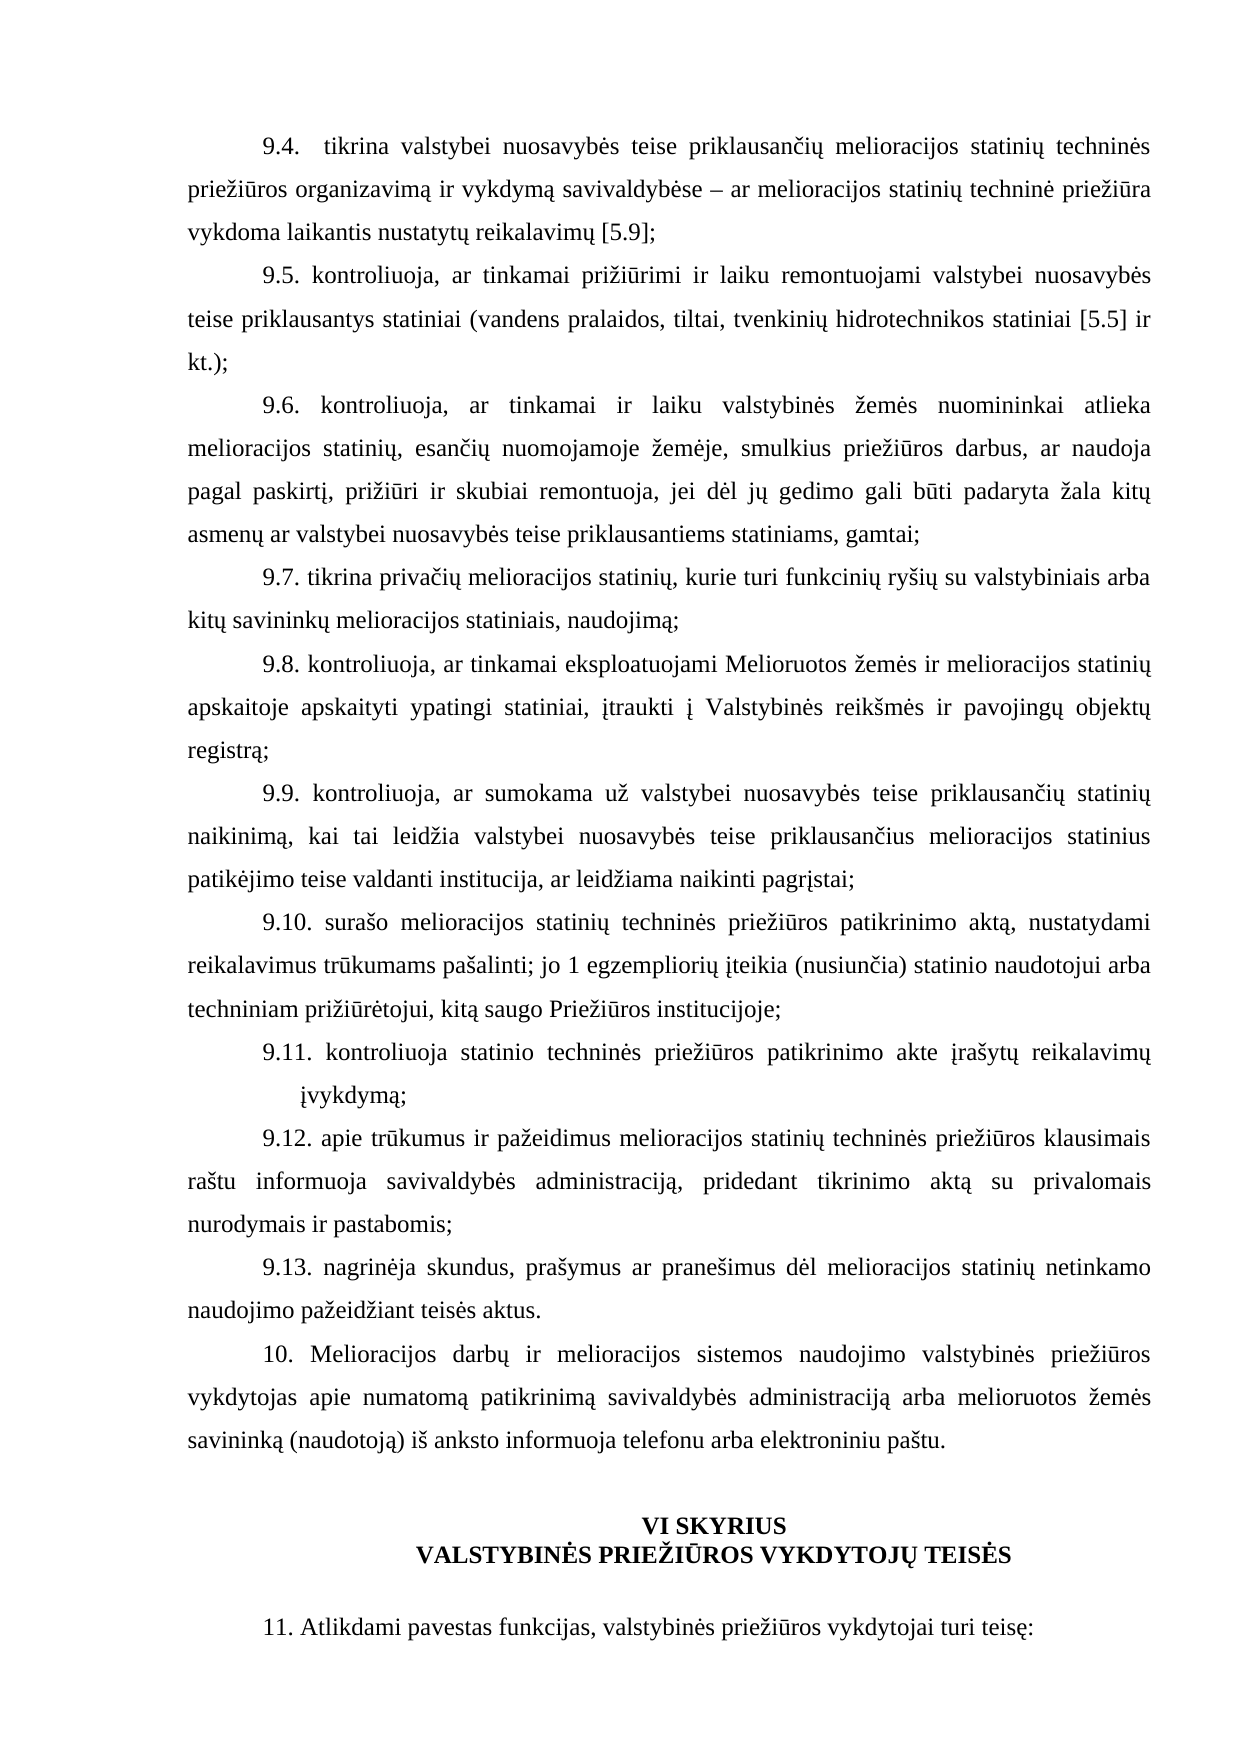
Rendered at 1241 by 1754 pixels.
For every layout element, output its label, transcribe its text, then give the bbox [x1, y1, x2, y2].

text 9.5. kontroliuoja, ar tinkamai prižiūrimi ir laiku remontuojami valstybei nuosavybės teise priklausantys statiniai (vandens pralaidos, tiltai, tvenkinių hidrotechnikos statiniai [5.5] ir kt.); [187, 261, 1152, 376]
text 9.13. nagrinėja skundus, prašymus ar pranešimus dėl melioracijos statinių netinkamo naudojimo pažeidžiant teisės aktus. [187, 1252, 1152, 1324]
text 9.4. tikrina valstybei nuosavybės teise priklausančių melioracijos statinių techninės priežiūros organizavimą ir vykdymą savivaldybėse – ar melioracijos statinių techninė priežiūra vykdoma laikantis nustatytų reikalavimų [5.9]; [187, 131, 1152, 246]
text 9.11. kontroliuoja statinio techninės priežiūros patikrinimo akte įrašytų reikalavimų įvykdymą; [262, 1037, 1152, 1109]
text VALSTYBINĖS PRIEŽIŪROS VYKDYTOJŲ TEISĖS [187, 1540, 1152, 1569]
text 9.10. surašo melioracijos statinių techninės priežiūros patikrinimo aktą, nustatydami reikalavimus trūkumams pašalinti; jo 1 egzempliorių įteikia (nusiunčia) statinio naudotojui arba techniniam prižiūrėtojui, kitą saugo Priežiūros institucijoje; [187, 907, 1152, 1022]
text 9.7. tikrina privačių melioracijos statinių, kurie turi funkcinių ryšių su valstybiniais arba kitų savininkų melioracijos statiniais, naudojimą; [187, 562, 1152, 634]
text 10. Melioracijos darbų ir melioracijos sistemos naudojimo valstybinės priežiūros vykdytojas apie numatomą patikrinimą savivaldybės administraciją arba melioruotos žemės savininką (naudotoją) iš anksto informuoja telefonu arba elektroniniu paštu. [187, 1339, 1152, 1454]
text 9.6. kontroliuoja, ar tinkamai ir laiku valstybinės žemės nuomininkai atlieka melioracijos statinių, esančių nuomojamoje žemėje, smulkius priežiūros darbus, ar naudoja pagal paskirtį, prižiūri ir skubiai remontuoja, jei dėl jų gedimo gali būti padaryta žala kitų asmenų ar valstybei nuosavybės teise priklausantiems statiniams, gamtai; [187, 390, 1152, 548]
text 9.9. kontroliuoja, ar sumokama už valstybei nuosavybės teise priklausančių statinių naikinimą, kai tai leidžia valstybei nuosavybės teise priklausančius melioracijos statinius patikėjimo teise valdanti institucija, ar leidžiama naikinti pagrįstai; [187, 778, 1152, 893]
text 9.12. apie trūkumus ir pažeidimus melioracijos statinių techninės priežiūros klausimais raštu informuoja savivaldybės administraciją, pridedant tikrinimo aktą su privalomais nurodymais ir pastabomis; [187, 1123, 1152, 1238]
text 9.8. kontroliuoja, ar tinkamai eksploatuojami Melioruotos žemės ir melioracijos statinių apskaitoje apskaityti ypatingi statiniai, įtraukti į Valstybinės reikšmės ir pavojingų objektų registrą; [187, 649, 1152, 764]
text 11. Atlikdami pavestas funkcijas, valstybinės priežiūros vykdytojai turi teisę: [187, 1612, 1152, 1641]
text VI SKYRIUS [187, 1511, 1152, 1540]
